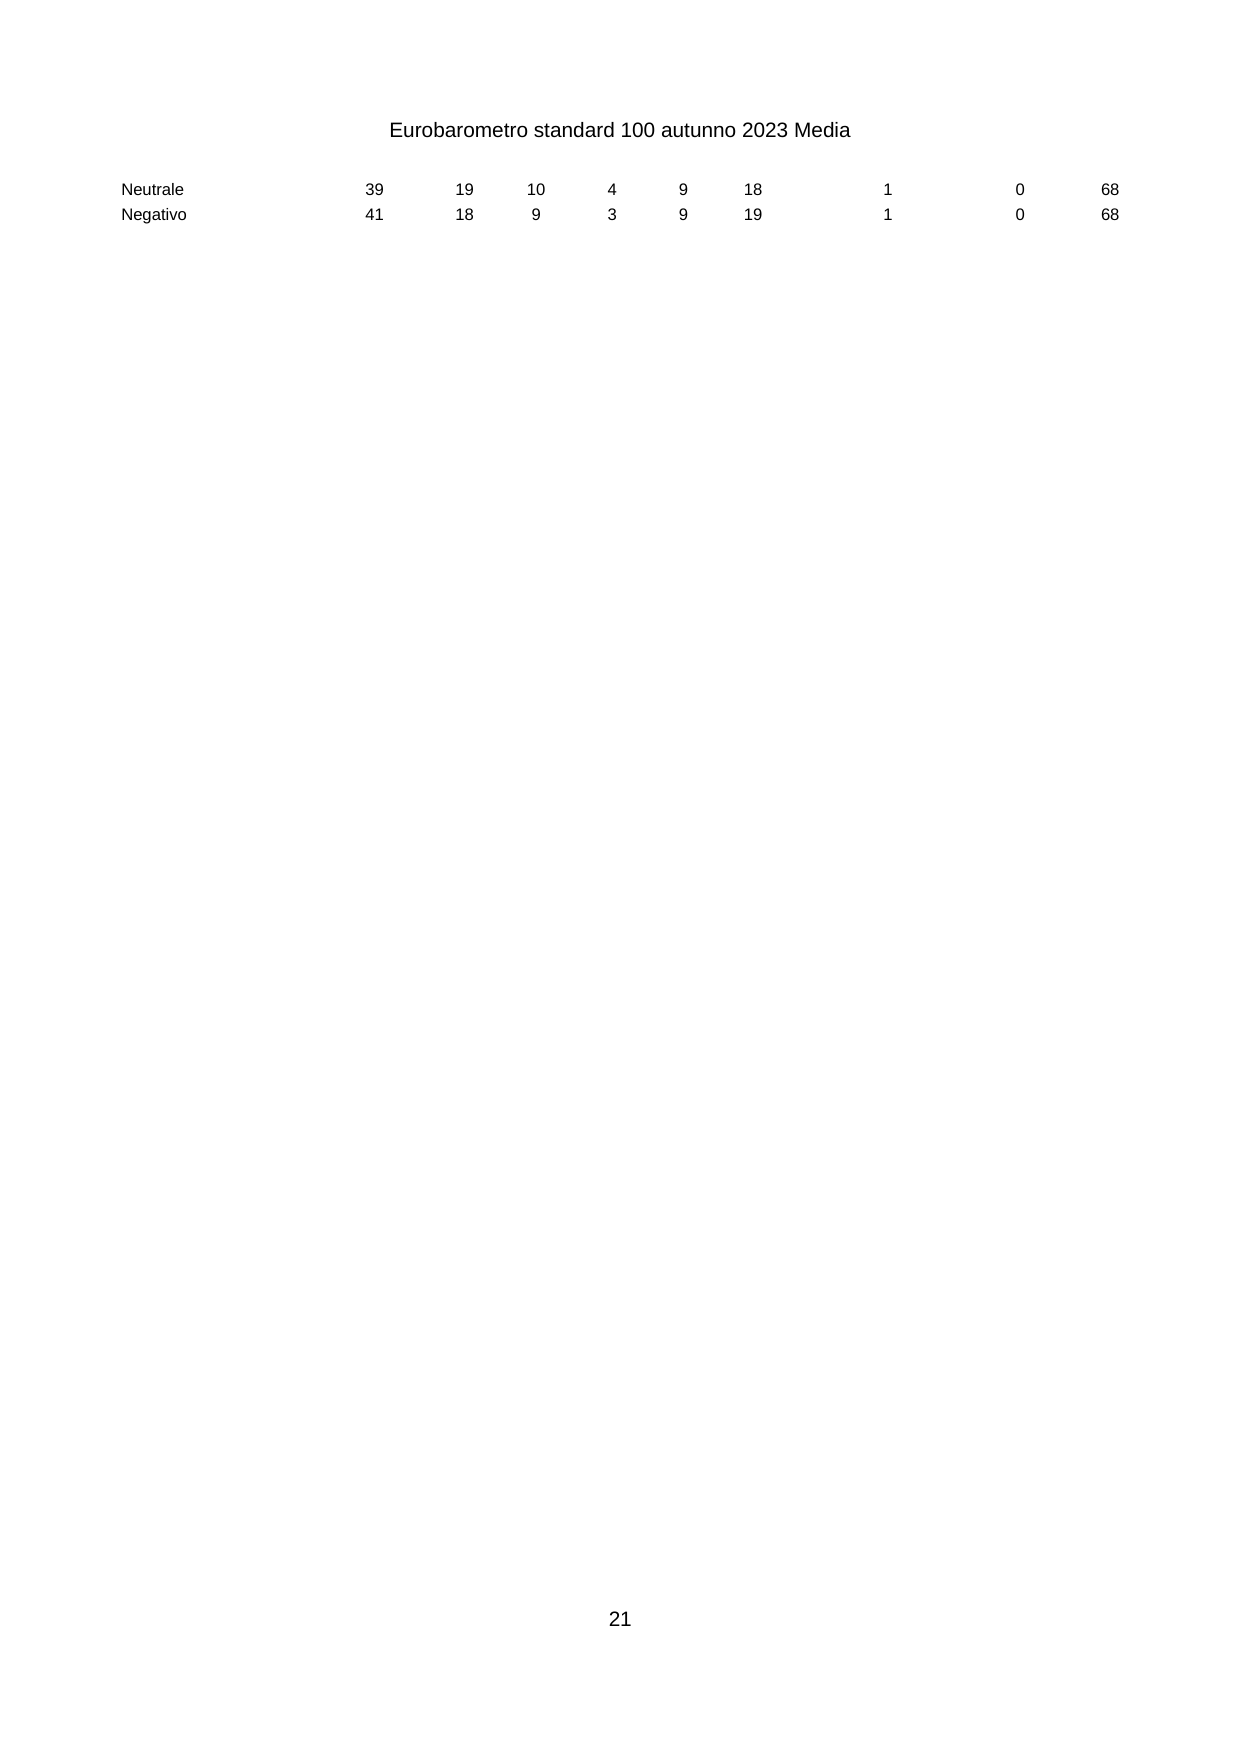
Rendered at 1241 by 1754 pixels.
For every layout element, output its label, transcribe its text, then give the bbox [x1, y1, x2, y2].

table_cell 9 [651, 177, 716, 202]
table_cell 18 [716, 177, 790, 202]
table_cell 68 [1055, 177, 1122, 202]
table_cell 0 [985, 202, 1055, 227]
table_cell 68 [1055, 202, 1122, 227]
table_cell 9 [498, 202, 574, 227]
table_cell 3 [574, 202, 651, 227]
table_cell Neutrale [118, 177, 318, 202]
table_cell 19 [716, 202, 790, 227]
table_cell 41 [319, 202, 431, 227]
table_cell 19 [431, 177, 498, 202]
table_cell 1 [790, 202, 985, 227]
table_cell 1 [790, 177, 985, 202]
table_cell 0 [985, 177, 1055, 202]
table_cell 4 [574, 177, 651, 202]
table_cell 10 [498, 177, 574, 202]
table_cell Negativo [118, 202, 318, 227]
table_cell 39 [319, 177, 431, 202]
table_cell 18 [431, 202, 498, 227]
table_cell 9 [651, 202, 716, 227]
